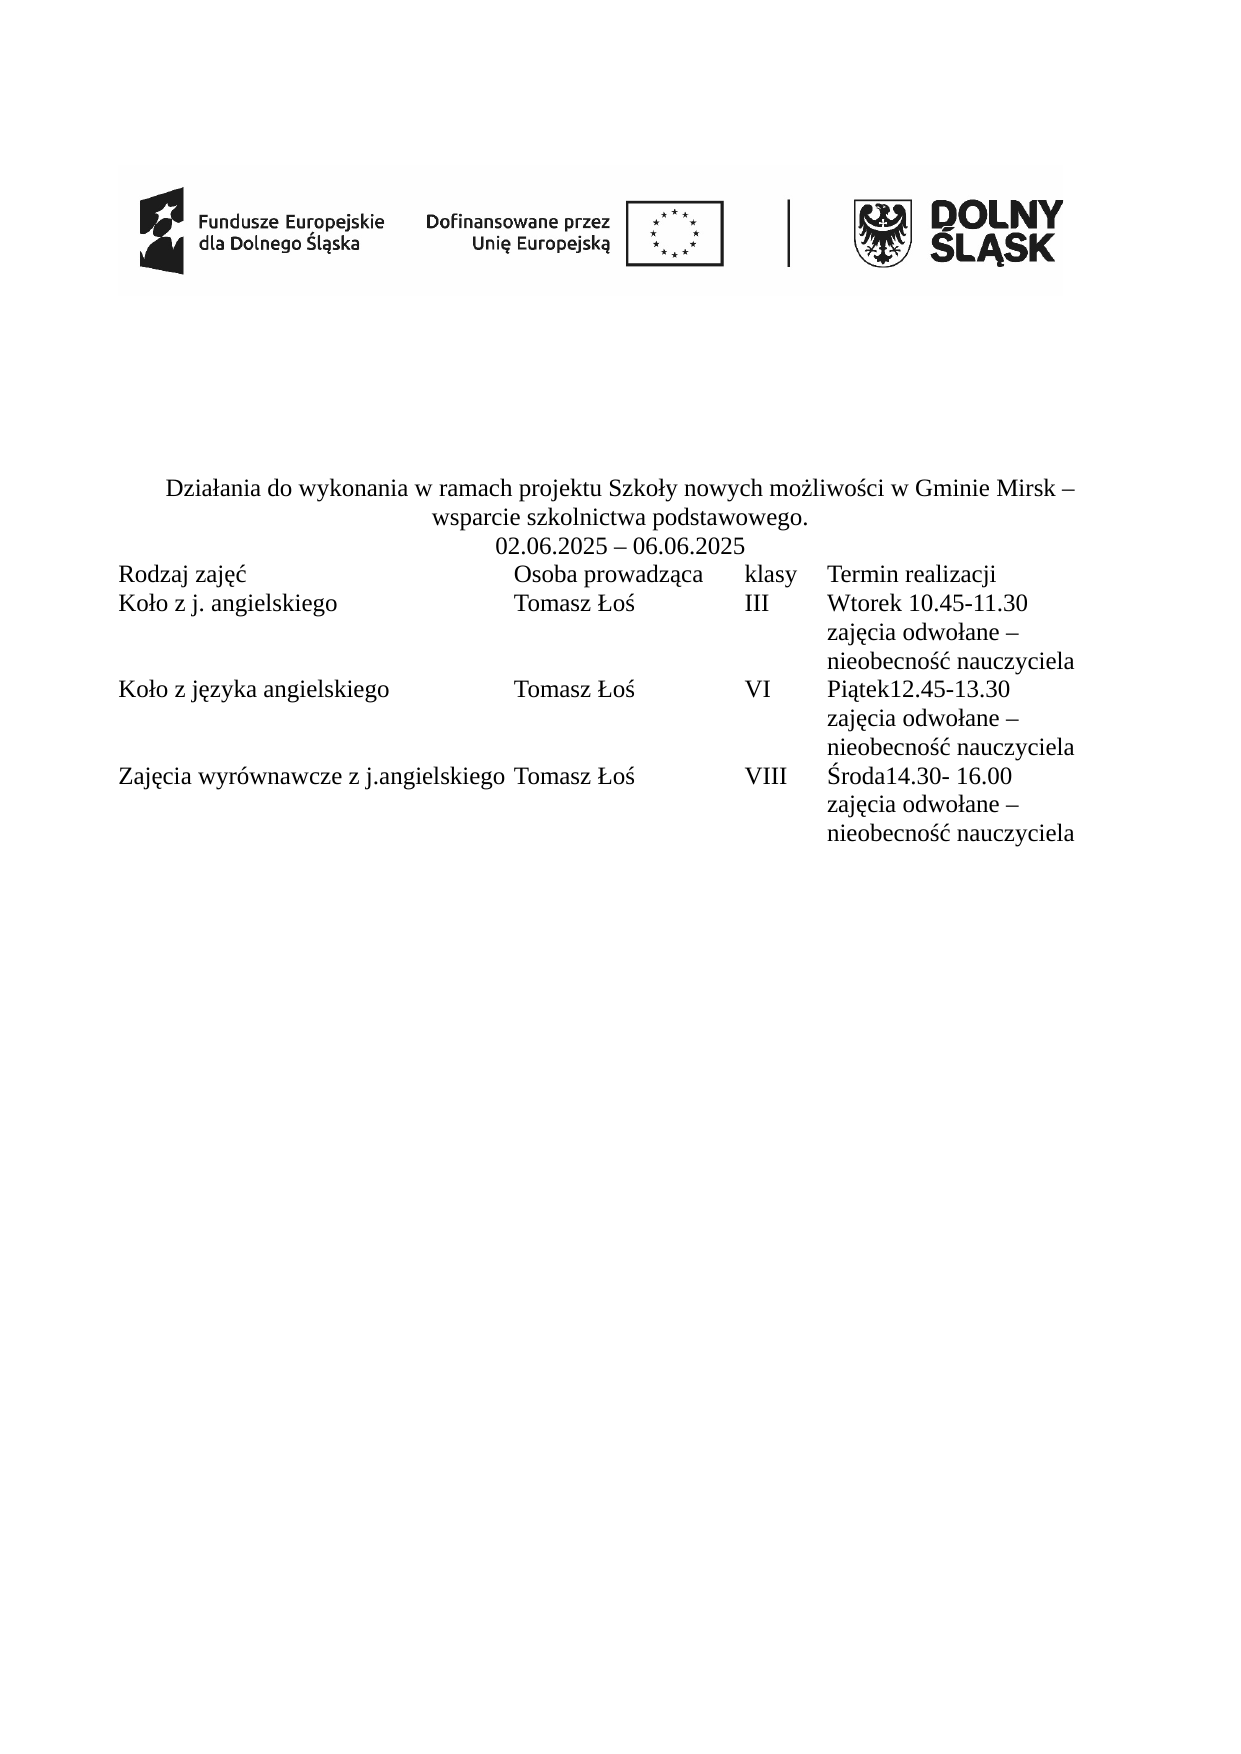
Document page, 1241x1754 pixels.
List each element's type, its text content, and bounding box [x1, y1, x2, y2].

table_cell Piątek12.45-13.30 zajęcia odwołane – nieobecność nauczyciela [827, 675, 1122, 761]
table_cell Tomasz Łoś [514, 675, 744, 761]
table_cell VIII [744, 761, 827, 847]
picture [118, 165, 1064, 296]
table_cell VI [744, 675, 827, 761]
table_cell Osoba prowadząca [514, 560, 744, 588]
table_cell Koło z j. angielskiego [118, 588, 514, 674]
table_header Działania do wykonania w ramach projektu Szkoły nowych możliwości w Gminie Mirsk – wsparcie szkolnictwa podstawowego. 02.06.2025 – 06.06.2025 [118, 445, 1122, 559]
table_cell III [744, 588, 827, 674]
table_cell Termin realizacji [827, 560, 1122, 588]
table_cell Koło z języka angielskiego [118, 675, 514, 761]
table_cell Rodzaj zajęć [118, 560, 514, 588]
table_cell Tomasz Łoś [514, 761, 744, 847]
table_cell Tomasz Łoś [514, 588, 744, 674]
table_cell Środa14.30- 16.00 zajęcia odwołane – nieobecność nauczyciela [827, 761, 1122, 847]
table_cell Zajęcia wyrównawcze z j.angielskiego [118, 761, 514, 847]
table_cell Wtorek 10.45-11.30 zajęcia odwołane – nieobecność nauczyciela [827, 588, 1122, 674]
table_cell klasy [744, 560, 827, 588]
